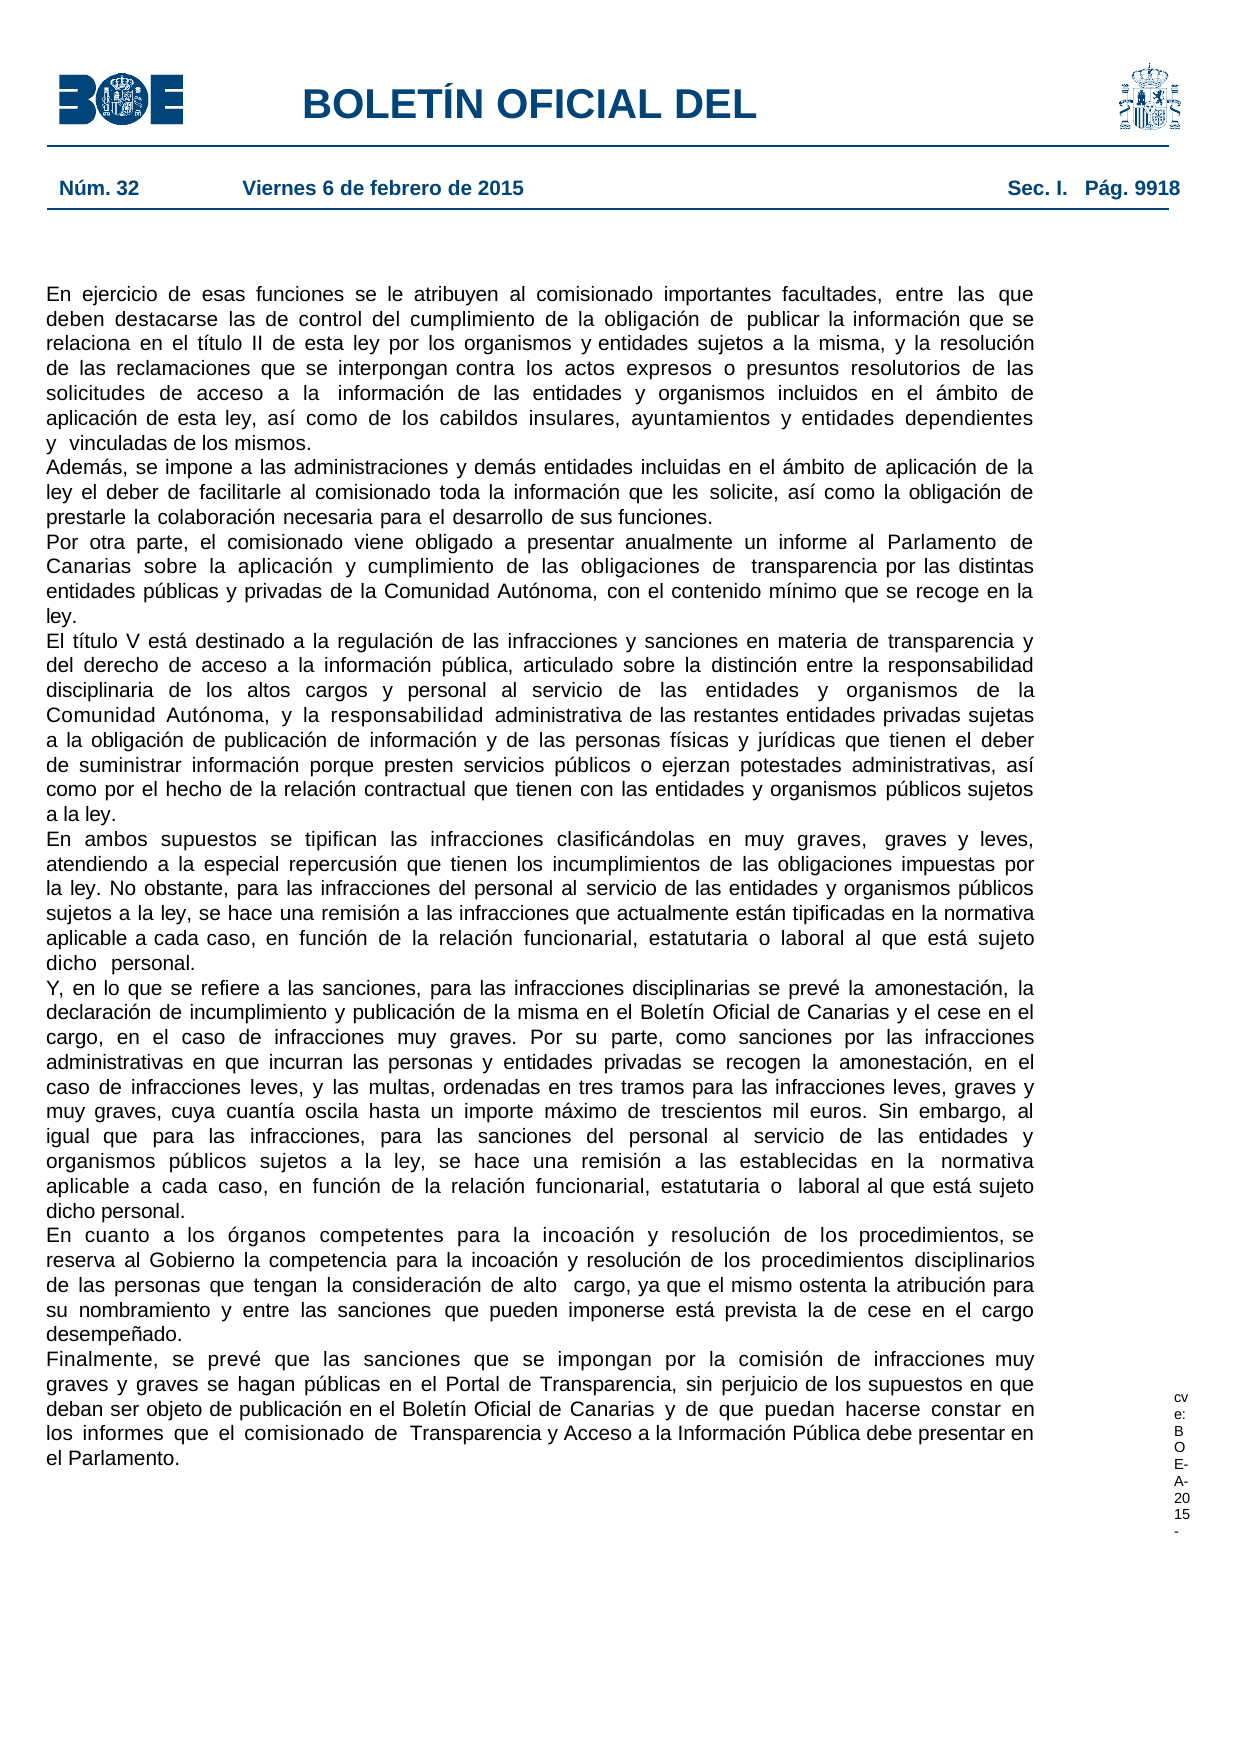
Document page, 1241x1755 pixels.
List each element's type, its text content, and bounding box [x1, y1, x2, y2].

text cve: BOE-A-2015-1114 [1174, 1388, 1191, 1541]
subtitle Núm. 32 Viernes 6 de febrero de 2015 Sec. I. Pág. 9918 [59, 176, 1195, 200]
text En ejercicio de esas funciones se le atribuyen al comisionado importantes facultades, entre las que deben destacarse las de control del cumplimiento de la obligación de publicar la información que se relaciona en el título II de esta ley por los organismos y entidades sujetos a la misma, y la resolución de las reclamaciones que se interpongan contra los actos expresos o presuntos resolutorios de las solicitudes de acceso a la información de las entidades y organismos incluidos en el ámbito de aplicación de esta ley, así como de los cabildos insulares, ayuntamientos y entidades dependientes y vinculadas de los mismos. [46, 282, 1034, 454]
text En cuanto a los órganos competentes para la incoación y resolución de los procedimientos, se reserva al Gobierno la competencia para la incoación y resolución de los procedimientos disciplinarios de las personas que tengan la consideración de alto cargo, ya que el mismo ostenta la atribución para su nombramiento y entre las sanciones que pueden imponerse está prevista la de cese en el cargo desempeñado. [46, 1223, 1035, 1346]
text El título V está destinado a la regulación de las infracciones y sanciones en materia de transparencia y del derecho de acceso a la información pública, articulado sobre la distinción entre la responsabilidad disciplinaria de los altos cargos y personal al servicio de las entidades y organismos de la Comunidad Autónoma, y la responsabilidad administrativa de las restantes entidades privadas sujetas a la obligación de publicación de información y de las personas físicas y jurídicas que tienen el deber de suministrar información porque presten servicios públicos o ejerzan potestades administrativas, así como por el hecho de la relación contractual que tienen con las entidades y organismos públicos sujetos a la ley. [46, 628, 1034, 826]
text Y, en lo que se refiere a las sanciones, para las infracciones disciplinarias se prevé la amonestación, la declaración de incumplimiento y publicación de la misma en el Boletín Oficial de Canarias y el cese en el cargo, en el caso de infracciones muy graves. Por su parte, como sanciones por las infracciones administrativas en que incurran las personas y entidades privadas se recogen la amonestación, en el caso de infracciones leves, y las multas, ordenadas en tres tramos para las infracciones leves, graves y muy graves, cuya cuantía oscila hasta un importe máximo de trescientos mil euros. Sin embargo, al igual que para las infracciones, para las sanciones del personal al servicio de las entidades y organismos públicos sujetos a la ley, se hace una remisión a las establecidas en la normativa aplicable a cada caso, en función de la relación funcionarial, estatutaria o laboral al que está sujeto dicho personal. [46, 975, 1034, 1222]
text Finalmente, se prevé que las sanciones que se impongan por la comisión de infracciones muy graves y graves se hagan públicas en el Portal de Transparencia, sin perjuicio de los supuestos en que deban ser objeto de publicación en el Boletín Oficial de Canarias y de que puedan hacerse constar en los informes que el comisionado de Transparencia y Acceso a la Información Pública debe presentar en el Parlamento. [46, 1347, 1035, 1470]
text Por otra parte, el comisionado viene obligado a presentar anualmente un informe al Parlamento de Canarias sobre la aplicación y cumplimiento de las obligaciones de transparencia por las distintas entidades públicas y privadas de la Comunidad Autónoma, con el contenido mínimo que se recoge en la ley. [46, 529, 1034, 628]
text En ambos supuestos se tipifican las infracciones clasificándolas en muy graves, graves y leves, atendiendo a la especial repercusión que tienen los incumplimientos de las obligaciones impuestas por la ley. No obstante, para las infracciones del personal al servicio de las entidades y organismos públicos sujetos a la ley, se hace una remisión a las infracciones que actualmente están tipificadas en la normativa aplicable a cada caso, en función de la relación funcionarial, estatutaria o laboral al que está sujeto dicho personal. [46, 827, 1035, 975]
text Además, se impone a las administraciones y demás entidades incluidas en el ámbito de aplicación de la ley el deber de facilitarle al comisionado toda la información que les solicite, así como la obligación de prestarle la colaboración necesaria para el desarrollo de sus funciones. [46, 455, 1034, 529]
